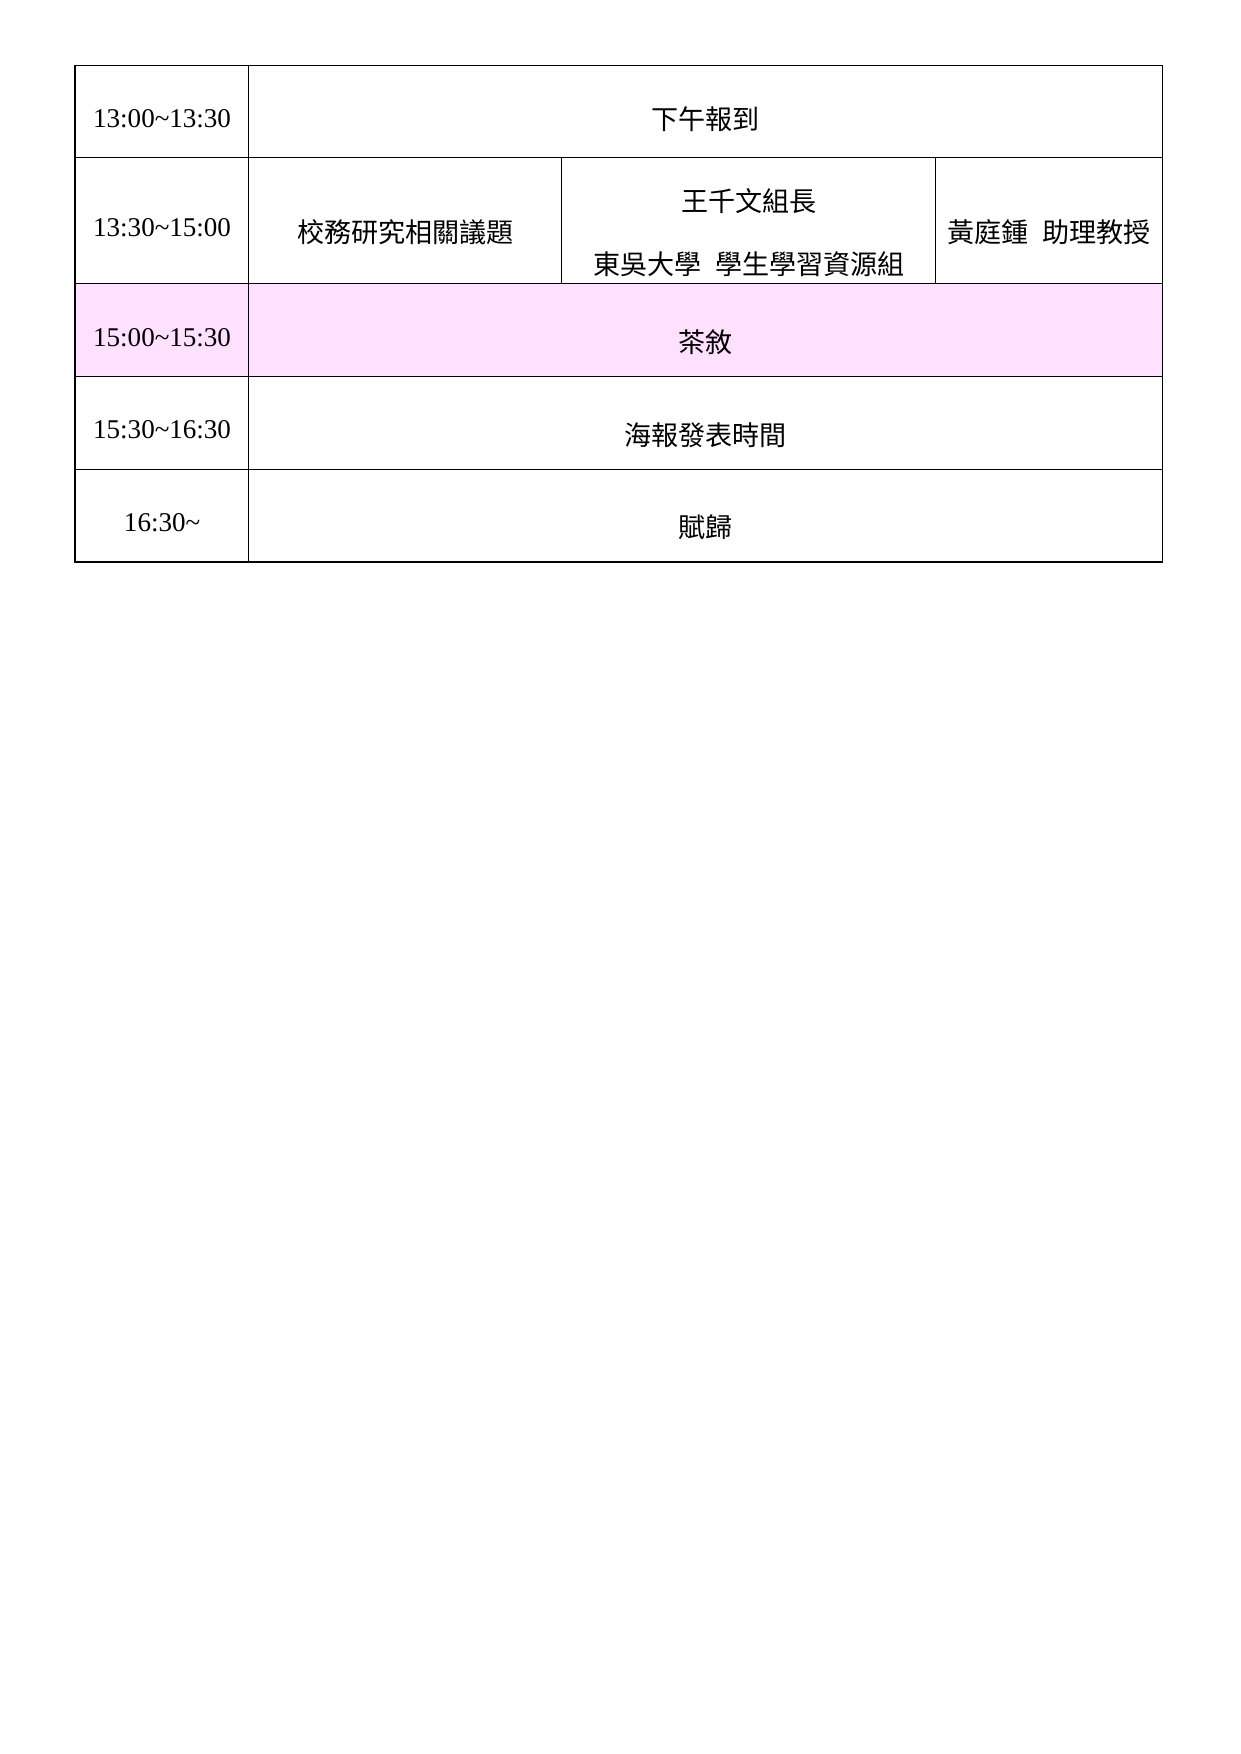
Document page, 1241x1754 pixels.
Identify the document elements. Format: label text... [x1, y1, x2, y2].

table_cell 海報發表時間 [249, 377, 1162, 469]
table_cell 13:30~15:00 [76, 158, 248, 283]
table_cell 賦歸 [249, 470, 1162, 561]
table_cell 王千文組長 東吳大學 學生學習資源組 [562, 158, 935, 283]
table_cell 13:00~13:30 [76, 66, 248, 157]
table_cell 黃庭鍾 助理教授 [936, 158, 1162, 283]
table_cell 下午報到 [249, 66, 1162, 157]
table_cell 校務研究相關議題 [249, 158, 561, 283]
table_cell 15:30~16:30 [76, 377, 248, 469]
table_cell 15:00~15:30 [76, 284, 248, 376]
table_cell 16:30~ [76, 470, 248, 561]
table_cell 茶敘 [249, 284, 1162, 376]
